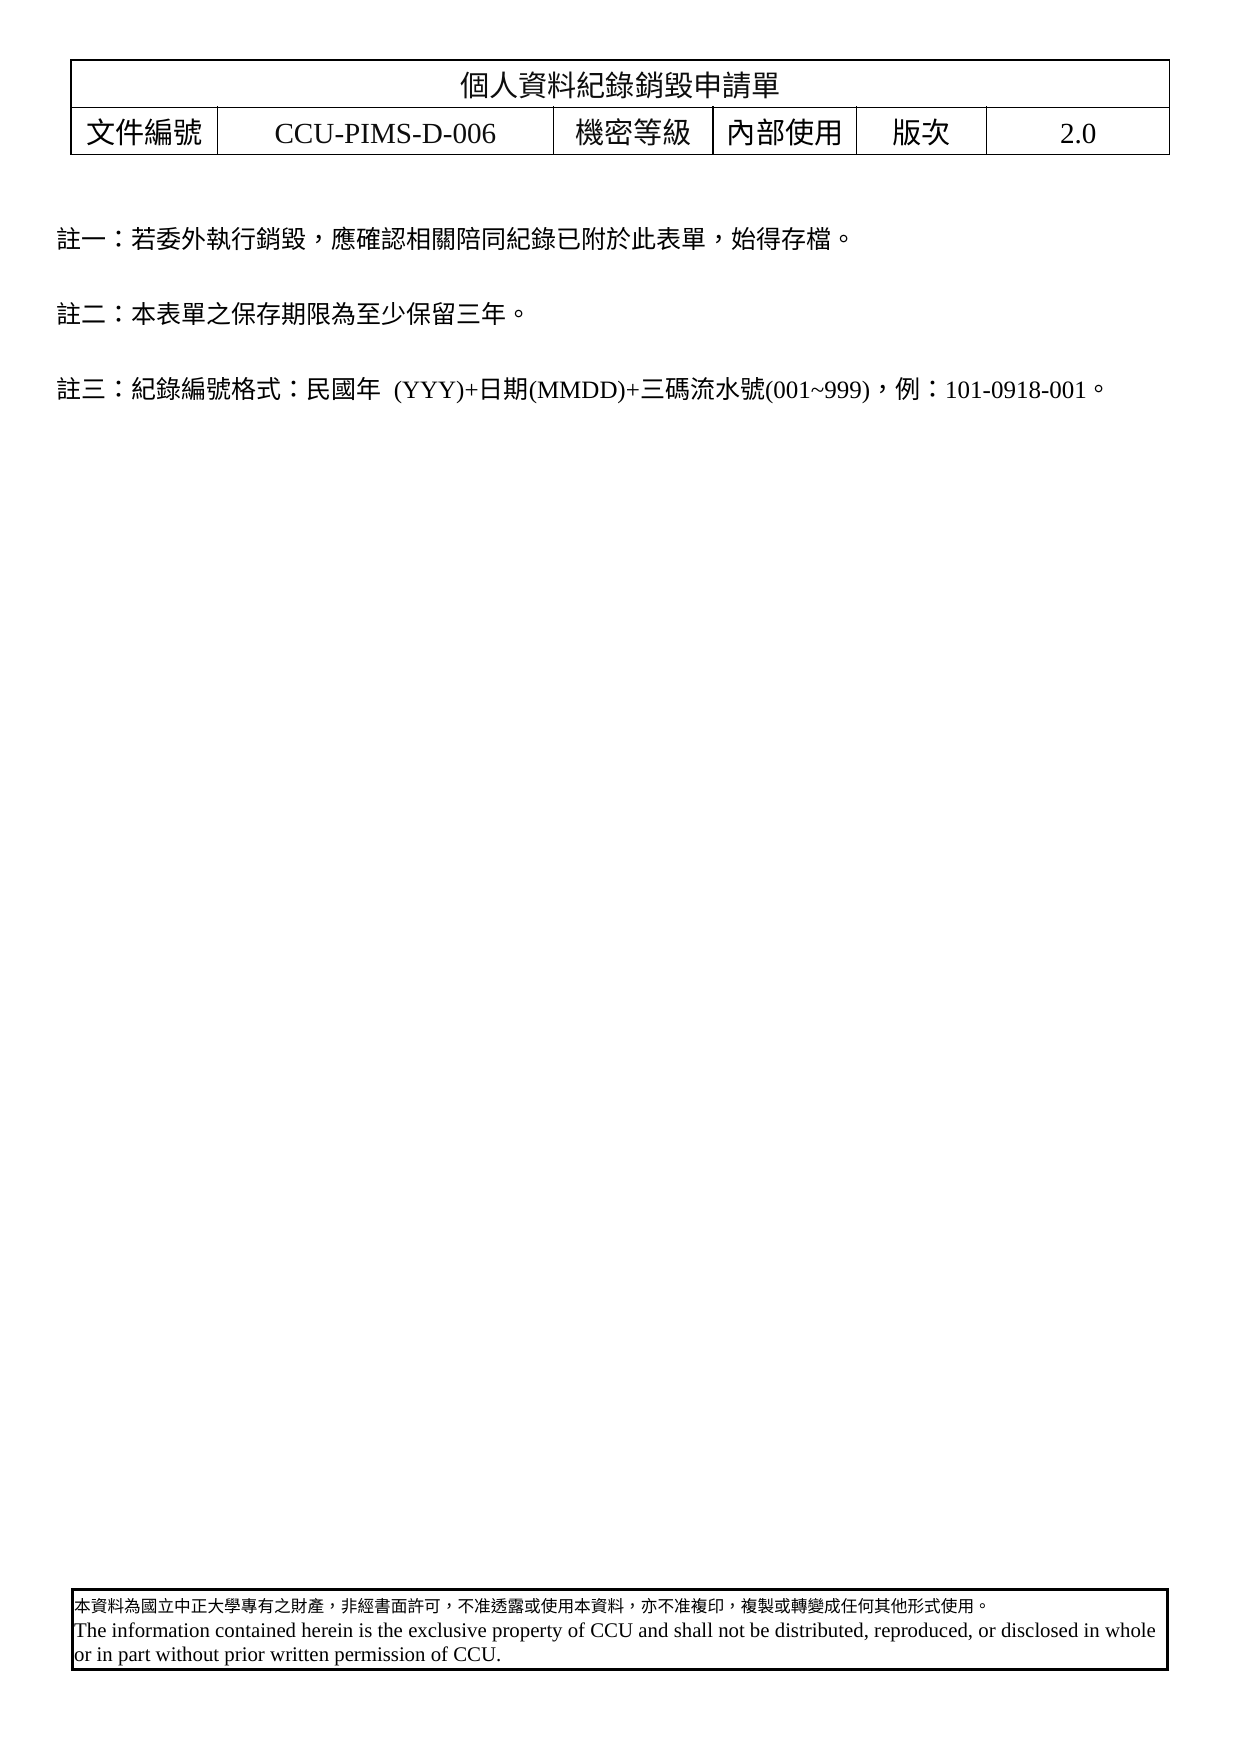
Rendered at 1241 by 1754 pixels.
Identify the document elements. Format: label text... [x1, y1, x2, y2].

text 註一：若委外執行銷毀，應確認相關陪同紀錄已附於此表單，始得存檔。 [56, 196, 1169, 259]
text 註三：紀錄編號格式：民國年 (YYY)+日期(MMDD)+三碼流水號(001~999)，例：101-0918-001。 [56, 346, 1169, 409]
text 註二：本表單之保存期限為至少保留三年。 [56, 271, 1169, 334]
